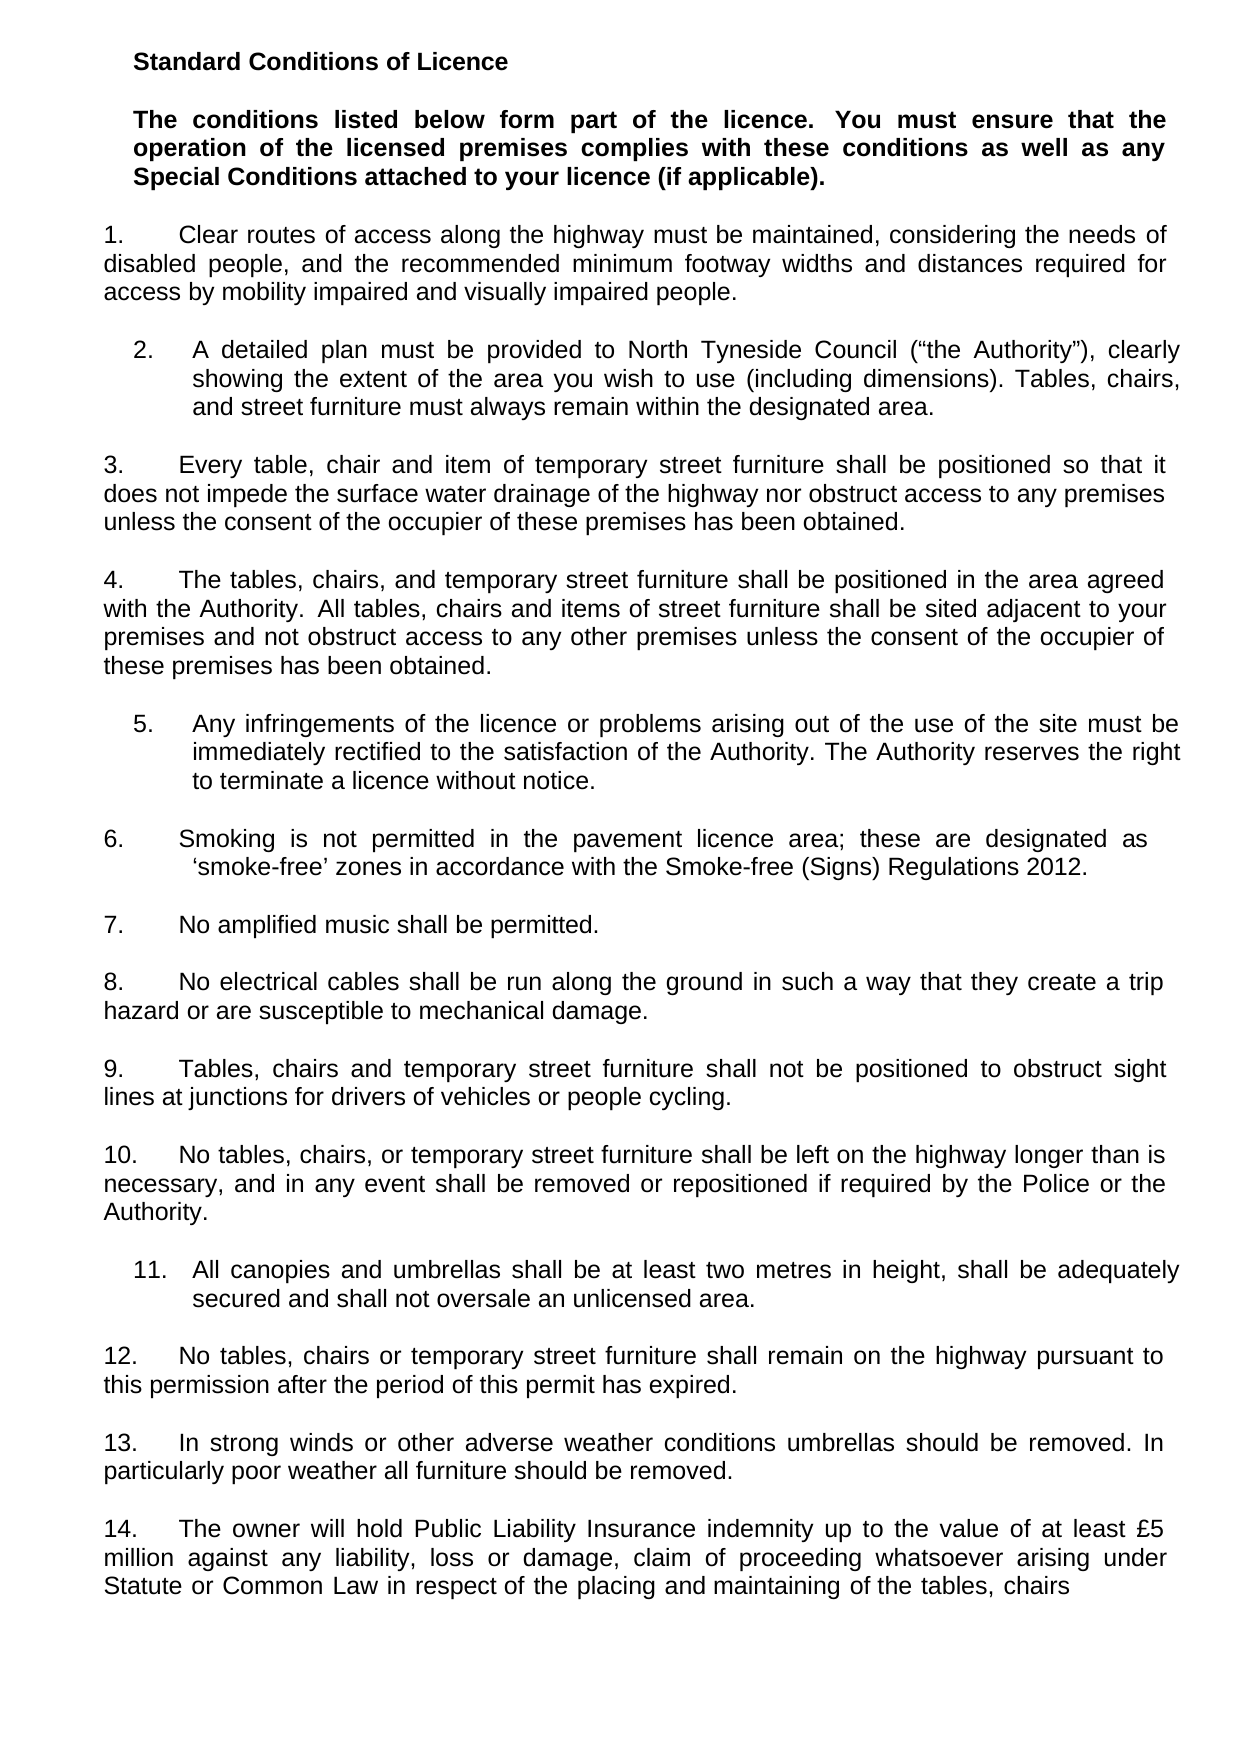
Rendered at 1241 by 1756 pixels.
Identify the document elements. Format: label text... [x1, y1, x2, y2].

list No amplified music shall be permitted. [103, 910, 1182, 939]
list No tables, chairs or temporary street furniture shall remain on the highway pursuant to this permission after the period of this permit has expired. [103, 1341, 1167, 1399]
list No tables, chairs, or temporary street furniture shall be left on the highway longer than is necessary, and in any event shall be removed or repositioned if required by the Police or the Authority. [103, 1140, 1167, 1226]
list All canopies and umbrellas shall be at least two metres in height, shall be adequately secured and shall not oversale an unlicensed area. [133, 1255, 1182, 1312]
list Every table, chair and item of temporary street furniture shall be positioned so that it does not impede the surface water drainage of the highway nor obstruct access to any premises unless the consent of the occupier of these premises has been obtained. [103, 450, 1167, 536]
list A detailed plan must be provided to North Tyneside Council (“the Authority”), clearly showing the extent of the area you wish to use (including dimensions). Tables, chairs, and street furniture must always remain within the designated area. [133, 335, 1182, 421]
list Any infringements of the licence or problems arising out of the use of the site must be immediately rectified to the satisfaction of the Authority. The Authority reserves the right to terminate a licence without notice. [133, 708, 1182, 795]
list In strong winds or other adverse weather conditions umbrellas should be removed. In particularly poor weather all furniture should be removed. [103, 1427, 1167, 1485]
text Standard Conditions of Licence [133, 47, 1182, 76]
text The conditions listed below form part of the licence. You must ensure that the operation of the licensed premises complies with these conditions as well as any Special Conditions attached to your licence (if applicable). [133, 105, 1167, 191]
list Tables, chairs and temporary street furniture shall not be positioned to obstruct sight lines at junctions for drivers of vehicles or people cycling. [103, 1054, 1167, 1111]
list The tables, chairs, and temporary street furniture shall be positioned in the area agreed with the Authority. All tables, chairs and items of street furniture shall be sited adjacent to your premises and not obstruct access to any other premises unless the consent of the occupier of these premises has been obtained. [103, 565, 1167, 680]
list Clear routes of access along the highway must be maintained, considering the needs of disabled people, and the recommended minimum footway widths and distances required for access by mobility impaired and visually impaired people. [103, 220, 1167, 306]
text ‘smoke-free’ zones in accordance with the Smoke-free (Signs) Regulations 2012. [192, 852, 1182, 881]
list No electrical cables shall be run along the ground in such a way that they create a trip hazard or are susceptible to mechanical damage. [103, 967, 1166, 1025]
list Smoking is not permitted in the pavement licence area; these are designated as [103, 824, 1182, 852]
list The owner will hold Public Liability Insurance indemnity up to the value of at least £5 million against any liability, loss or damage, claim of proceeding whatsoever arising under Statute or Common Law in respect of the placing and maintaining of the tables, chairs [103, 1514, 1167, 1600]
